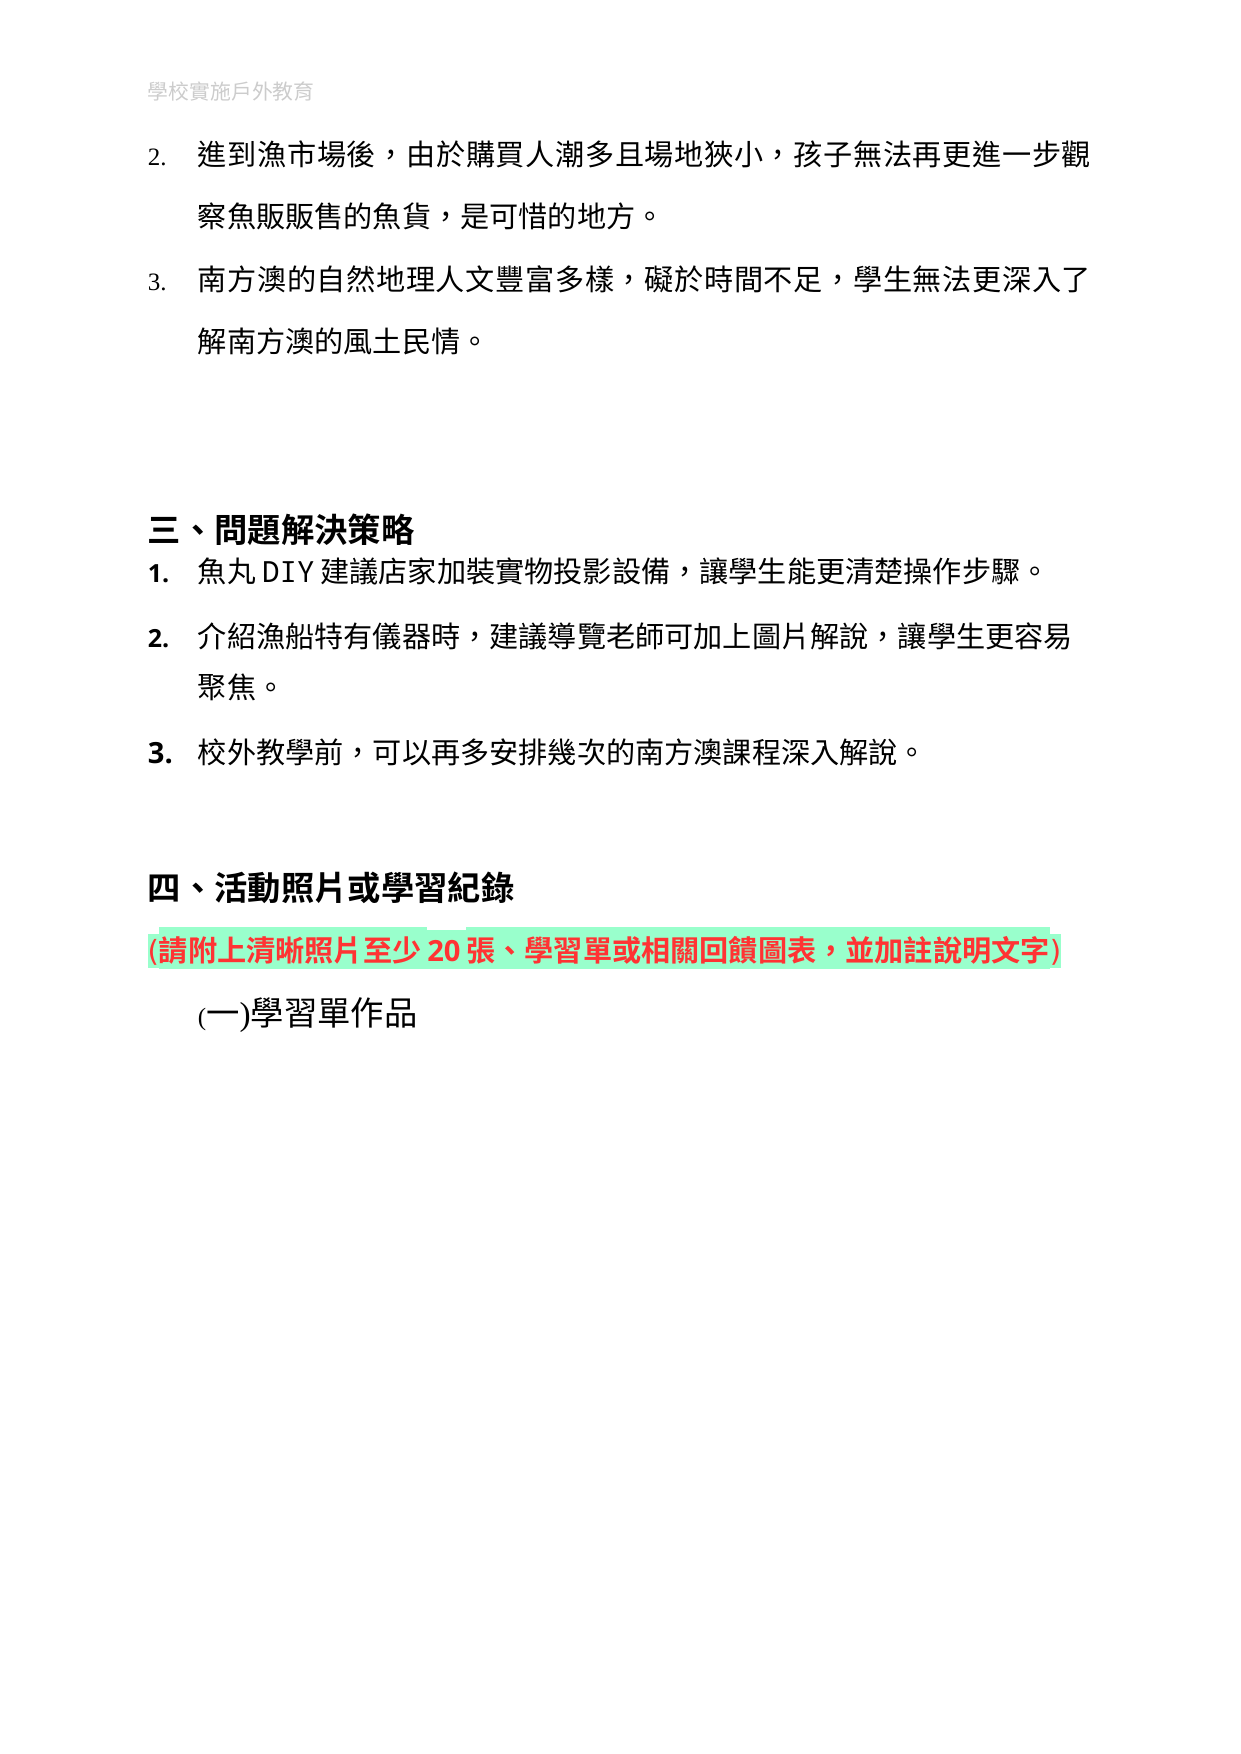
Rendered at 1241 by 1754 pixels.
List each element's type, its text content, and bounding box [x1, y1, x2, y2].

list 魚丸DIY建議店家加裝實物投影設備，讓學生能更清楚操作步驟。 [148, 548, 1092, 591]
text (請附上清晰照片至少20張、學習單或相關回饋圖表，並加註說明文字) [148, 907, 1092, 969]
text (一)學習單作品 [198, 969, 1092, 1032]
list 校外教學前，可以再多安排幾次的南方澳課程深入解說。 [148, 730, 1092, 772]
list 進到漁市場後，由於購買人潮多且場地狹小，孩子無法再更進一步觀察魚販販售的魚貨，是可惜的地方。 [148, 111, 1092, 236]
text 三、問題解決策略 [148, 486, 1092, 548]
list 介紹漁船特有儀器時，建議導覽老師可加上圖片解說，讓學生更容易聚焦。 [148, 614, 1092, 707]
text 四、活動照片或學習紀錄 [148, 844, 1092, 907]
list 南方澳的自然地理人文豐富多樣，礙於時間不足，學生無法更深入了解南方澳的風土民情。 [148, 236, 1092, 361]
